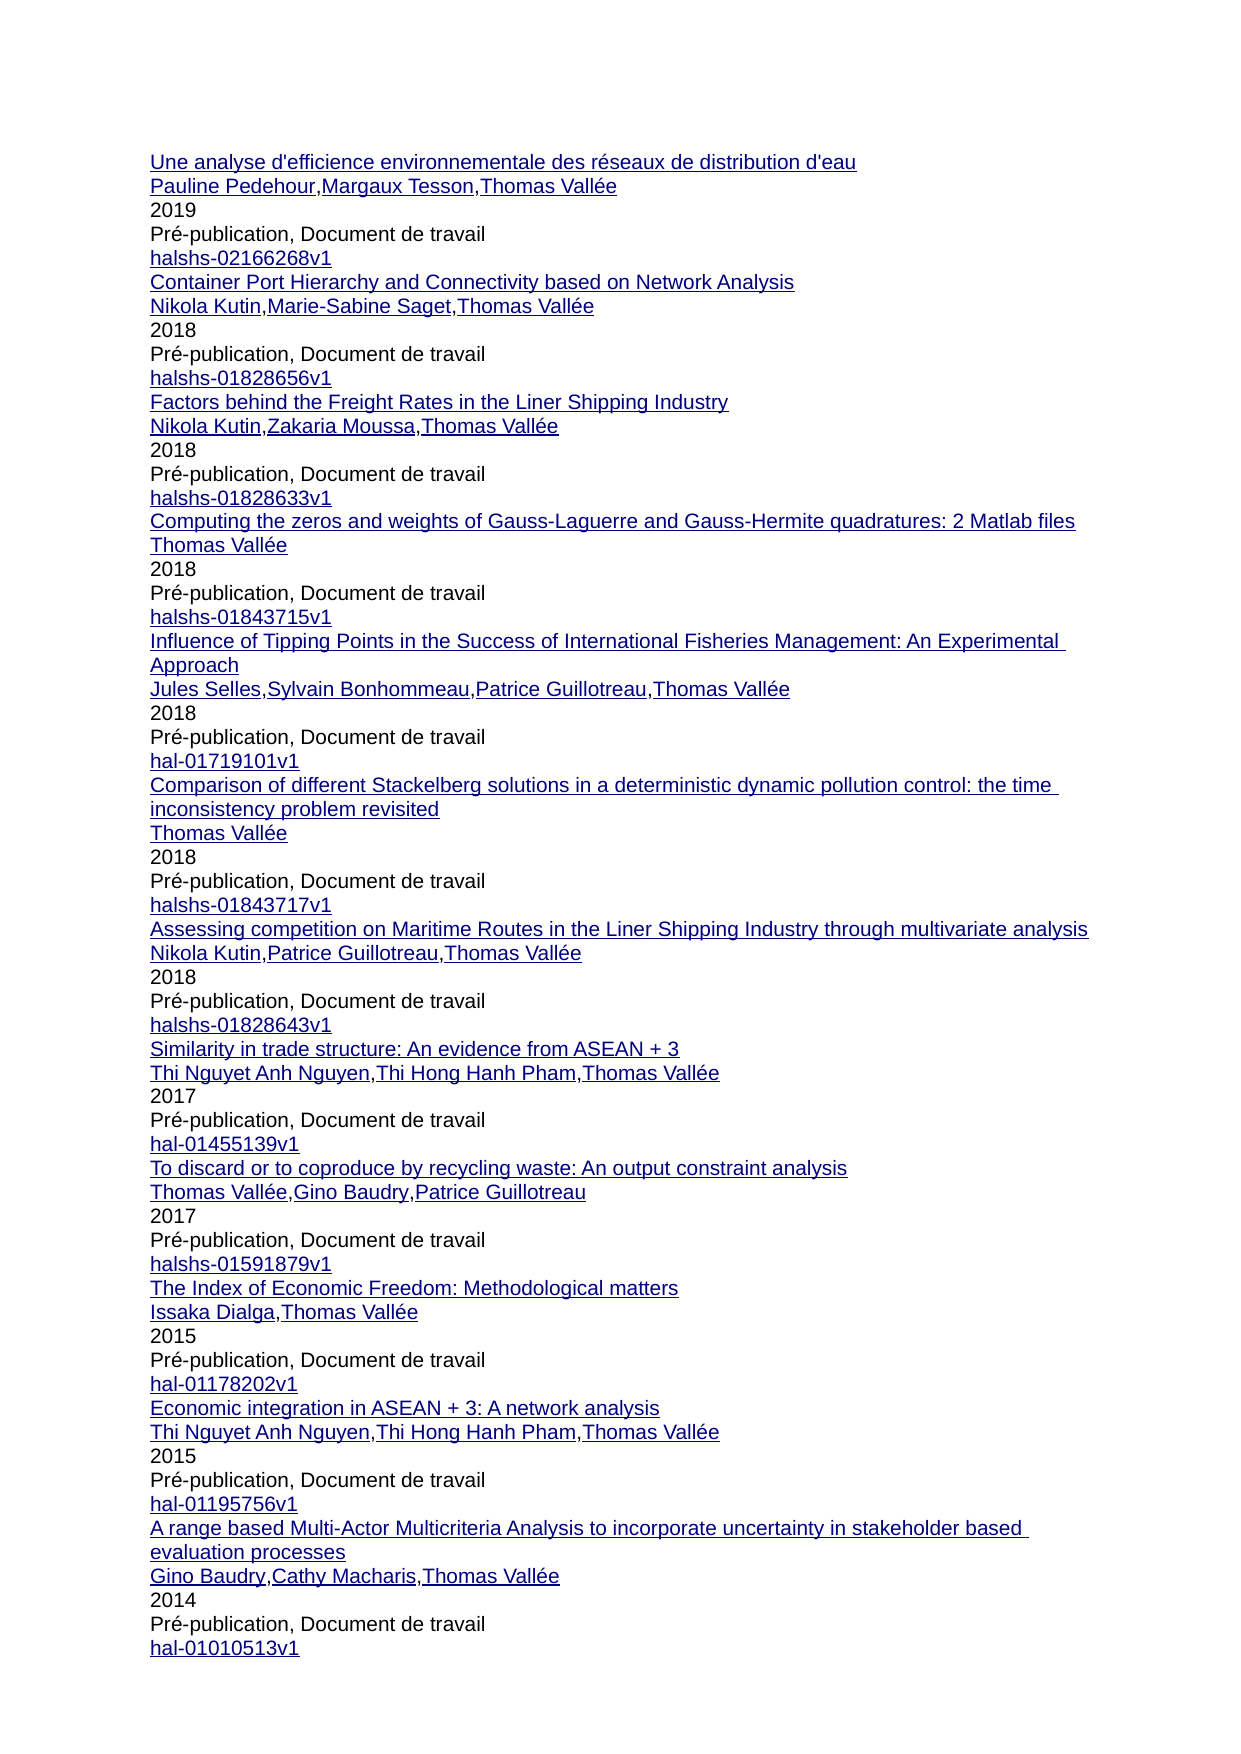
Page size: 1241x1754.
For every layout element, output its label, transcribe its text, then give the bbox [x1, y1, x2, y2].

table_cell Comparison of different Stackelberg solutions in a deterministic dynamic pollution control: the time inconsistency problem revisited Thomas Vallée 2018 Pré-publication, Document de travail halshs-01843717v1 [150, 773, 1090, 917]
table_cell Factors behind the Freight Rates in the Liner Shipping Industry Nikola Kutin,Zakaria Moussa,Thomas Vallée 2018 Pré-publication, Document de travail halshs-01828633v1 [150, 390, 1090, 509]
table_cell Assessing competition on Maritime Routes in the Liner Shipping Industry through multivariate analysis Nikola Kutin,Patrice Guillotreau,Thomas Vallée 2018 Pré-publication, Document de travail halshs-01828643v1 [150, 917, 1090, 1036]
table_header Une analyse d'efficience environnementale des réseaux de distribution d'eau Pauline Pedehour,Margaux Tesson,Thomas Vallée 2019 Pré-publication, Document de travail halshs-02166268v1 [150, 150, 1090, 270]
table_cell Computing the zeros and weights of Gauss-Laguerre and Gauss-Hermite quadratures: 2 Matlab files Thomas Vallée 2018 Pré-publication, Document de travail halshs-01843715v1 [150, 509, 1090, 629]
table_cell The Index of Economic Freedom: Methodological matters Issaka Dialga,Thomas Vallée 2015 Pré-publication, Document de travail hal-01178202v1 [150, 1276, 1090, 1396]
table_cell Similarity in trade structure: An evidence from ASEAN + 3 Thi Nguyet Anh Nguyen,Thi Hong Hanh Pham,Thomas Vallée 2017 Pré-publication, Document de travail hal-01455139v1 [150, 1036, 1090, 1156]
table_cell Economic integration in ASEAN + 3: A network analysis Thi Nguyet Anh Nguyen,Thi Hong Hanh Pham,Thomas Vallée 2015 Pré-publication, Document de travail hal-01195756v1 [150, 1396, 1090, 1516]
table_cell To discard or to coproduce by recycling waste: An output constraint analysis Thomas Vallée,Gino Baudry,Patrice Guillotreau 2017 Pré-publication, Document de travail halshs-01591879v1 [150, 1156, 1090, 1276]
table_cell Container Port Hierarchy and Connectivity based on Network Analysis Nikola Kutin,Marie-Sabine Saget,Thomas Vallée 2018 Pré-publication, Document de travail halshs-01828656v1 [150, 270, 1090, 389]
table_cell A range based Multi-Actor Multicriteria Analysis to incorporate uncertainty in stakeholder based evaluation processes Gino Baudry,Cathy Macharis,Thomas Vallée 2014 Pré-publication, Document de travail hal-01010513v1 [150, 1516, 1090, 1659]
table_cell Influence of Tipping Points in the Success of International Fisheries Management: An Experimental Approach Jules Selles,Sylvain Bonhommeau,Patrice Guillotreau,Thomas Vallée 2018 Pré-publication, Document de travail hal-01719101v1 [150, 629, 1090, 773]
